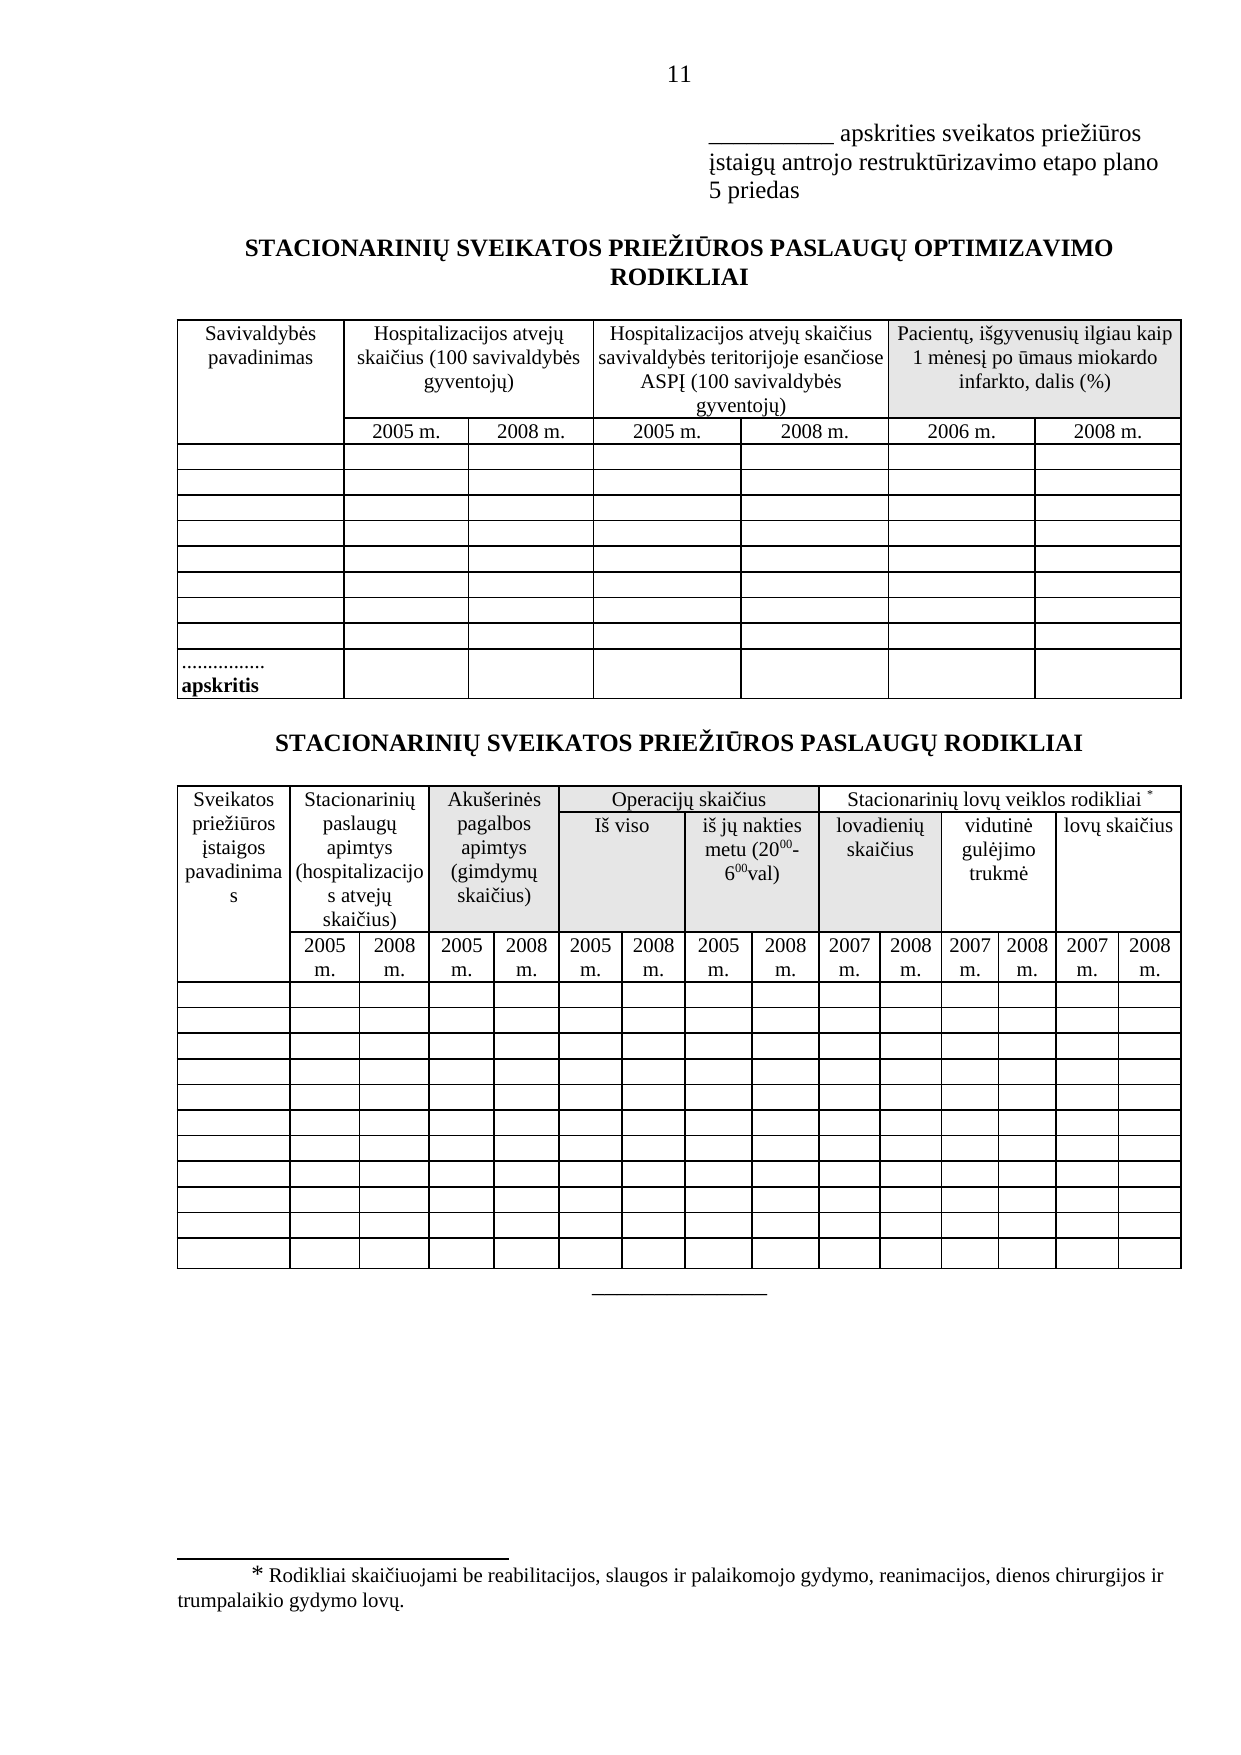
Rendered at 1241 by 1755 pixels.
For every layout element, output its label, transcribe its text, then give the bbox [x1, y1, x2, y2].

table_cell [469, 445, 473, 468]
table_cell [942, 1188, 946, 1212]
table_cell [464, 521, 468, 545]
table_cell [589, 470, 593, 494]
table_cell [469, 521, 473, 545]
table_cell [1119, 1136, 1123, 1160]
table_cell [999, 1136, 1003, 1160]
table_cell 2005 m. [355, 933, 359, 981]
table_cell [355, 983, 359, 1007]
table_cell [994, 1162, 998, 1186]
table_cell [469, 624, 473, 648]
text įstaigų antrojo restruktūrizavimo etapo plano [177, 147, 1181, 176]
table_cell [999, 983, 1003, 1007]
table_cell [1114, 1136, 1118, 1160]
table_cell [355, 1213, 359, 1237]
table_cell [360, 1239, 428, 1267]
table_cell [881, 1239, 941, 1267]
table_cell 2007 m. [1114, 933, 1118, 981]
table_cell [355, 1034, 359, 1058]
table_cell [942, 1111, 946, 1135]
table_cell [469, 496, 473, 520]
table_cell [889, 598, 893, 622]
table_cell [1119, 1213, 1123, 1237]
table_cell [291, 1239, 359, 1267]
table_cell [994, 1213, 998, 1237]
table_cell [1114, 1060, 1118, 1083]
table_cell [560, 1239, 621, 1267]
table_cell [355, 1085, 359, 1109]
table_cell [469, 547, 473, 571]
table_cell [464, 573, 468, 597]
table_cell [999, 1034, 1003, 1058]
table_cell [589, 598, 593, 622]
table_cell [999, 1060, 1003, 1083]
table_cell [937, 983, 941, 1007]
table_cell 2008 m. [1119, 933, 1123, 981]
text ______________ [177, 1269, 1181, 1298]
table_cell [889, 547, 893, 571]
table_cell [623, 1239, 684, 1267]
table_cell [994, 1008, 998, 1032]
table_cell [999, 1239, 1055, 1267]
table_cell [464, 496, 468, 520]
table_cell [937, 1008, 941, 1032]
table_cell [942, 983, 946, 1007]
table_cell [994, 1111, 998, 1135]
table_cell [942, 1239, 998, 1267]
table_cell [1114, 1188, 1118, 1212]
table_cell [889, 573, 893, 597]
table_cell [937, 1111, 941, 1135]
table_cell [1119, 1239, 1123, 1267]
table_cell [942, 1136, 946, 1160]
text __________ apskrities sveikatos priežiūros [177, 118, 1181, 147]
table_cell [686, 1239, 751, 1267]
table_header Hospitalizacijos atvejų skaičius (100 savivaldybės gyventojų) [345, 321, 593, 417]
table_cell vidutinė gulėjimo trukmė [942, 813, 1055, 931]
table_cell [884, 521, 888, 545]
table_cell [1036, 650, 1180, 697]
table_cell [999, 1008, 1003, 1032]
table_cell [430, 1239, 493, 1267]
table_cell [999, 1162, 1003, 1186]
table_cell [1114, 983, 1118, 1007]
table_cell [589, 521, 593, 545]
table_cell [1114, 1085, 1118, 1109]
table_cell 2007 m. [942, 933, 946, 981]
table_cell [889, 470, 893, 494]
table_cell [884, 624, 888, 648]
table_cell 2007 m. [994, 933, 998, 981]
table_cell lovų skaičius [1057, 813, 1180, 931]
table_cell [999, 1111, 1003, 1135]
table_cell [884, 598, 888, 622]
table_cell [360, 1136, 364, 1160]
table_cell [355, 1162, 359, 1186]
table_cell [360, 1060, 364, 1083]
table_cell [355, 1188, 359, 1212]
table_cell [1114, 1034, 1118, 1058]
table_cell [469, 470, 473, 494]
table_cell [594, 650, 740, 697]
table_cell iš jų nakties metu (2000-600val) [686, 813, 818, 931]
table_cell [360, 983, 364, 1007]
table_cell [178, 1239, 289, 1267]
table_cell [937, 1188, 941, 1212]
table_cell [889, 624, 893, 648]
table_cell [942, 1008, 946, 1032]
table_cell [1119, 1034, 1123, 1058]
table_cell [999, 1213, 1003, 1237]
table_cell [469, 650, 593, 697]
table_cell [1114, 1008, 1118, 1032]
table_cell [360, 1213, 364, 1237]
table_cell [884, 573, 888, 597]
table_cell [994, 1060, 998, 1083]
table_cell [464, 624, 468, 648]
table_cell [1057, 1239, 1118, 1267]
table_cell [1114, 1213, 1118, 1237]
table_cell [942, 1213, 946, 1237]
table_cell [884, 496, 888, 520]
table_cell [942, 1162, 946, 1186]
table_cell 2008 m. [999, 933, 1003, 981]
table_cell [884, 445, 888, 468]
table_cell [360, 1111, 364, 1135]
table_cell 2008 m. [937, 933, 941, 981]
table_cell [1119, 983, 1123, 1007]
table_cell [1119, 1188, 1123, 1212]
table_cell [889, 445, 893, 468]
table_cell [355, 1111, 359, 1135]
table_cell [464, 598, 468, 622]
table_header Savivaldybės pavadinimas [178, 321, 343, 443]
table_cell [942, 1034, 946, 1058]
text 5 priedas [177, 176, 1181, 204]
table_cell [589, 496, 593, 520]
table_cell [753, 1239, 818, 1267]
table_cell [345, 650, 468, 697]
table_cell [360, 1034, 364, 1058]
table_cell [999, 1188, 1003, 1212]
table_cell [589, 547, 593, 571]
table_cell [994, 1085, 998, 1109]
table_cell [355, 1008, 359, 1032]
table_cell [495, 1239, 558, 1267]
table_cell [937, 1136, 941, 1160]
table_header Akušerinės pagalbos apimtys (gimdymų skaičius) [430, 787, 558, 931]
table_cell [937, 1162, 941, 1186]
table_cell [994, 1034, 998, 1058]
table_header Pacientų, išgyvenusių ilgiau kaip 1 mėnesį po ūmaus miokardo infarkto, dalis (%) [889, 321, 1180, 417]
table_cell [589, 445, 593, 468]
table_cell [1114, 1111, 1118, 1135]
table_cell [1114, 1162, 1118, 1186]
table_cell [994, 1188, 998, 1212]
table_cell [942, 1060, 946, 1083]
table_cell 2008 m. [360, 933, 364, 981]
table_cell [464, 470, 468, 494]
table_cell [1119, 1085, 1123, 1109]
table_cell [589, 573, 593, 597]
table_cell [355, 1060, 359, 1083]
table_cell [937, 1085, 941, 1109]
table_cell lovadienių skaičius [820, 813, 941, 931]
text STACIONARINIŲ SVEIKATOS PRIEŽIŪROS PASLAUGŲ RODIKLIAI [177, 728, 1181, 757]
table_cell [360, 1008, 364, 1032]
table_cell [1119, 1162, 1123, 1186]
table_cell [360, 1188, 364, 1212]
table_cell [937, 1034, 941, 1058]
table_cell [469, 598, 473, 622]
table_cell [994, 1136, 998, 1160]
table_cell [942, 1085, 946, 1109]
table_cell [360, 1162, 364, 1186]
table_cell [1119, 1111, 1123, 1135]
table_cell [355, 1136, 359, 1160]
table_cell [937, 1060, 941, 1083]
table_cell [360, 1085, 364, 1109]
table_cell [820, 1239, 879, 1267]
table_cell [464, 547, 468, 571]
table_cell [889, 496, 893, 520]
table_cell [889, 521, 893, 545]
table_cell [937, 1213, 941, 1237]
table_cell [884, 547, 888, 571]
table_cell [889, 650, 1034, 697]
table_cell [994, 983, 998, 1007]
table_cell [589, 624, 593, 648]
table_cell Iš viso [560, 813, 684, 931]
text STACIONARINIŲ SVEIKATOS PRIEŽIŪROS PASLAUGŲ OPTIMIZAVIMO RODIKLIAI [177, 233, 1181, 291]
table_cell [1119, 1060, 1123, 1083]
table_cell [999, 1085, 1003, 1109]
table_header Sveikatos priežiūros įstaigos pavadinimas [178, 787, 289, 981]
table_header Operacijų skaičius [560, 787, 818, 811]
table_cell [1119, 1008, 1123, 1032]
table_cell [742, 650, 888, 697]
table_cell [884, 470, 888, 494]
table_cell [469, 573, 473, 597]
table_cell [464, 445, 468, 468]
